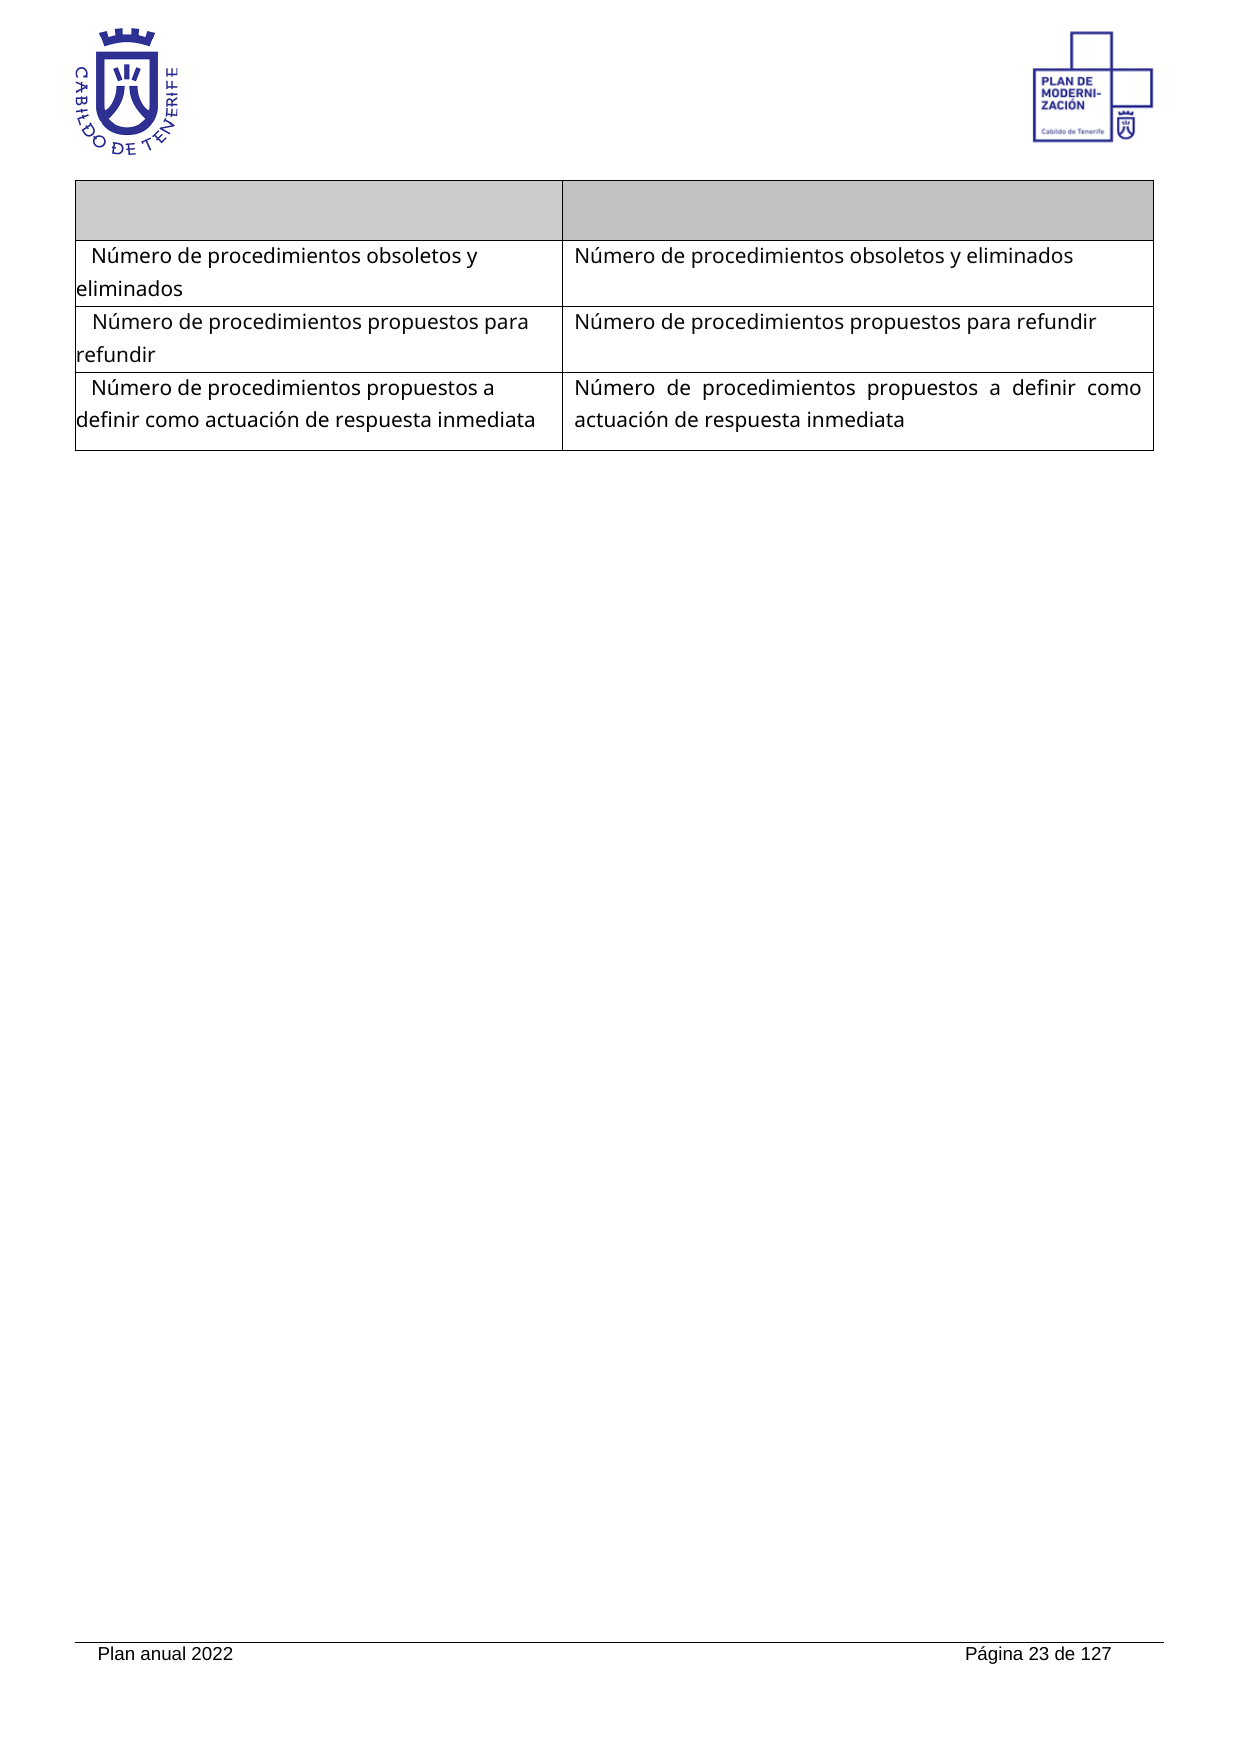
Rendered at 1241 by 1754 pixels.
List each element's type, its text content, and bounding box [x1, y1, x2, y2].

table_cell [76, 181, 562, 240]
table_cell [563, 181, 1153, 240]
table_cell Número de procedimientos propuestos a definir como actuación de respuesta inmediata [76, 373, 562, 450]
table_cell Número de procedimientos propuestos a definir como actuación de respuesta inmediata [563, 373, 1153, 450]
table_cell Número de procedimientos obsoletos y eliminados [563, 241, 1153, 306]
table_cell Número de procedimientos obsoletos y eliminados [76, 241, 562, 306]
table_cell Número de procedimientos propuestos para refundir [76, 307, 562, 372]
table_cell Número de procedimientos propuestos para refundir [563, 307, 1153, 372]
